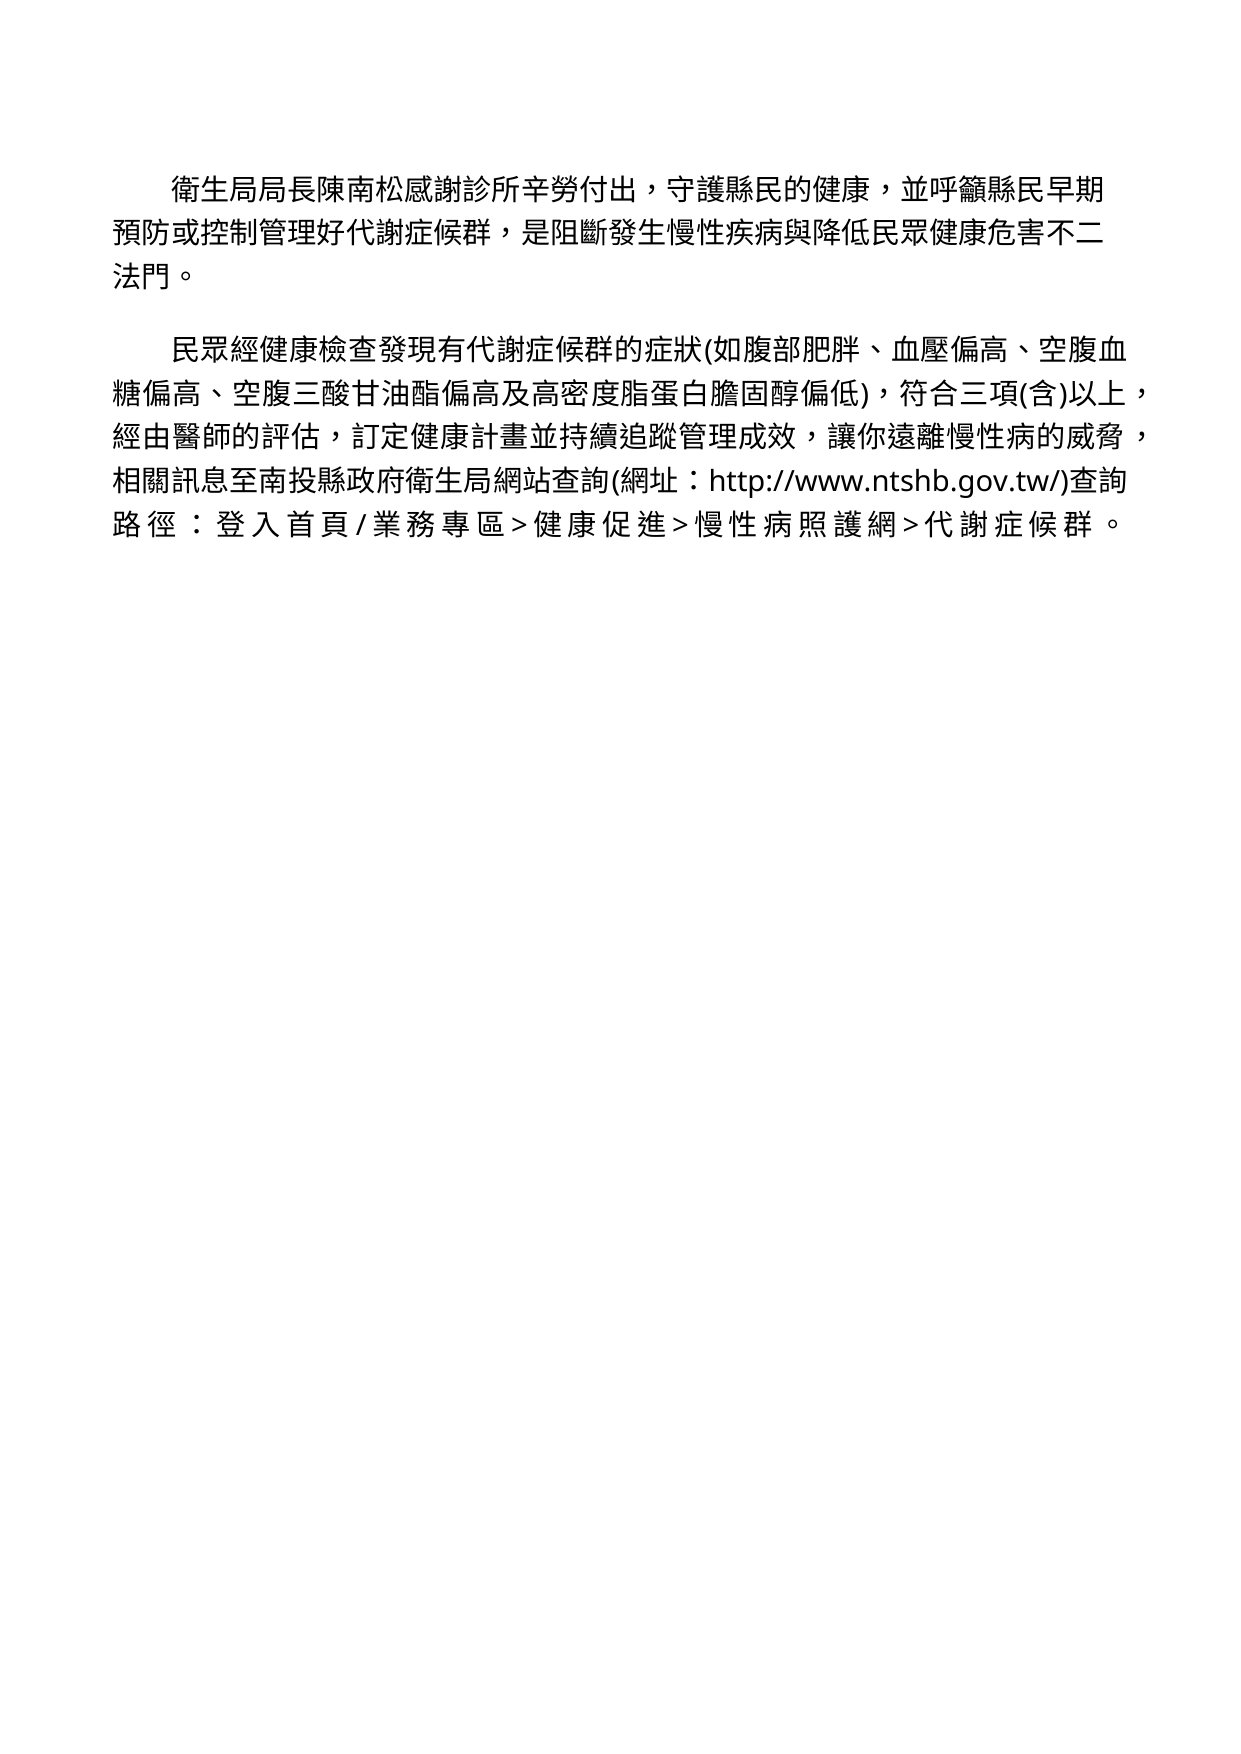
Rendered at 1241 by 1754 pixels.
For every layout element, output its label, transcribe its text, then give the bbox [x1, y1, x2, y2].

text 民眾經健康檢查發現有代謝症候群的症狀(如腹部肥胖、血壓偏高、空腹血糖偏高、空腹三酸甘油酯偏高及高密度脂蛋白膽固醇偏低)，符合三項(含)以上，經由醫師的評估，訂定健康計畫並持續追蹤管理成效，讓你遠離慢性病的威脅，相關訊息至南投縣政府衛生局網站查詢(網址：http://www.ntshb.gov.tw/)查詢路徑：登入首頁/業務專區>健康促進>慢性病照護網>代謝症候群。 [112, 325, 1128, 544]
text 衛生局局長陳南松感謝診所辛勞付出，守護縣民的健康，並呼籲縣民早期預防或控制管理好代謝症候群，是阻斷發生慢性疾病與降低民眾健康危害不二法門。 [112, 165, 1128, 296]
